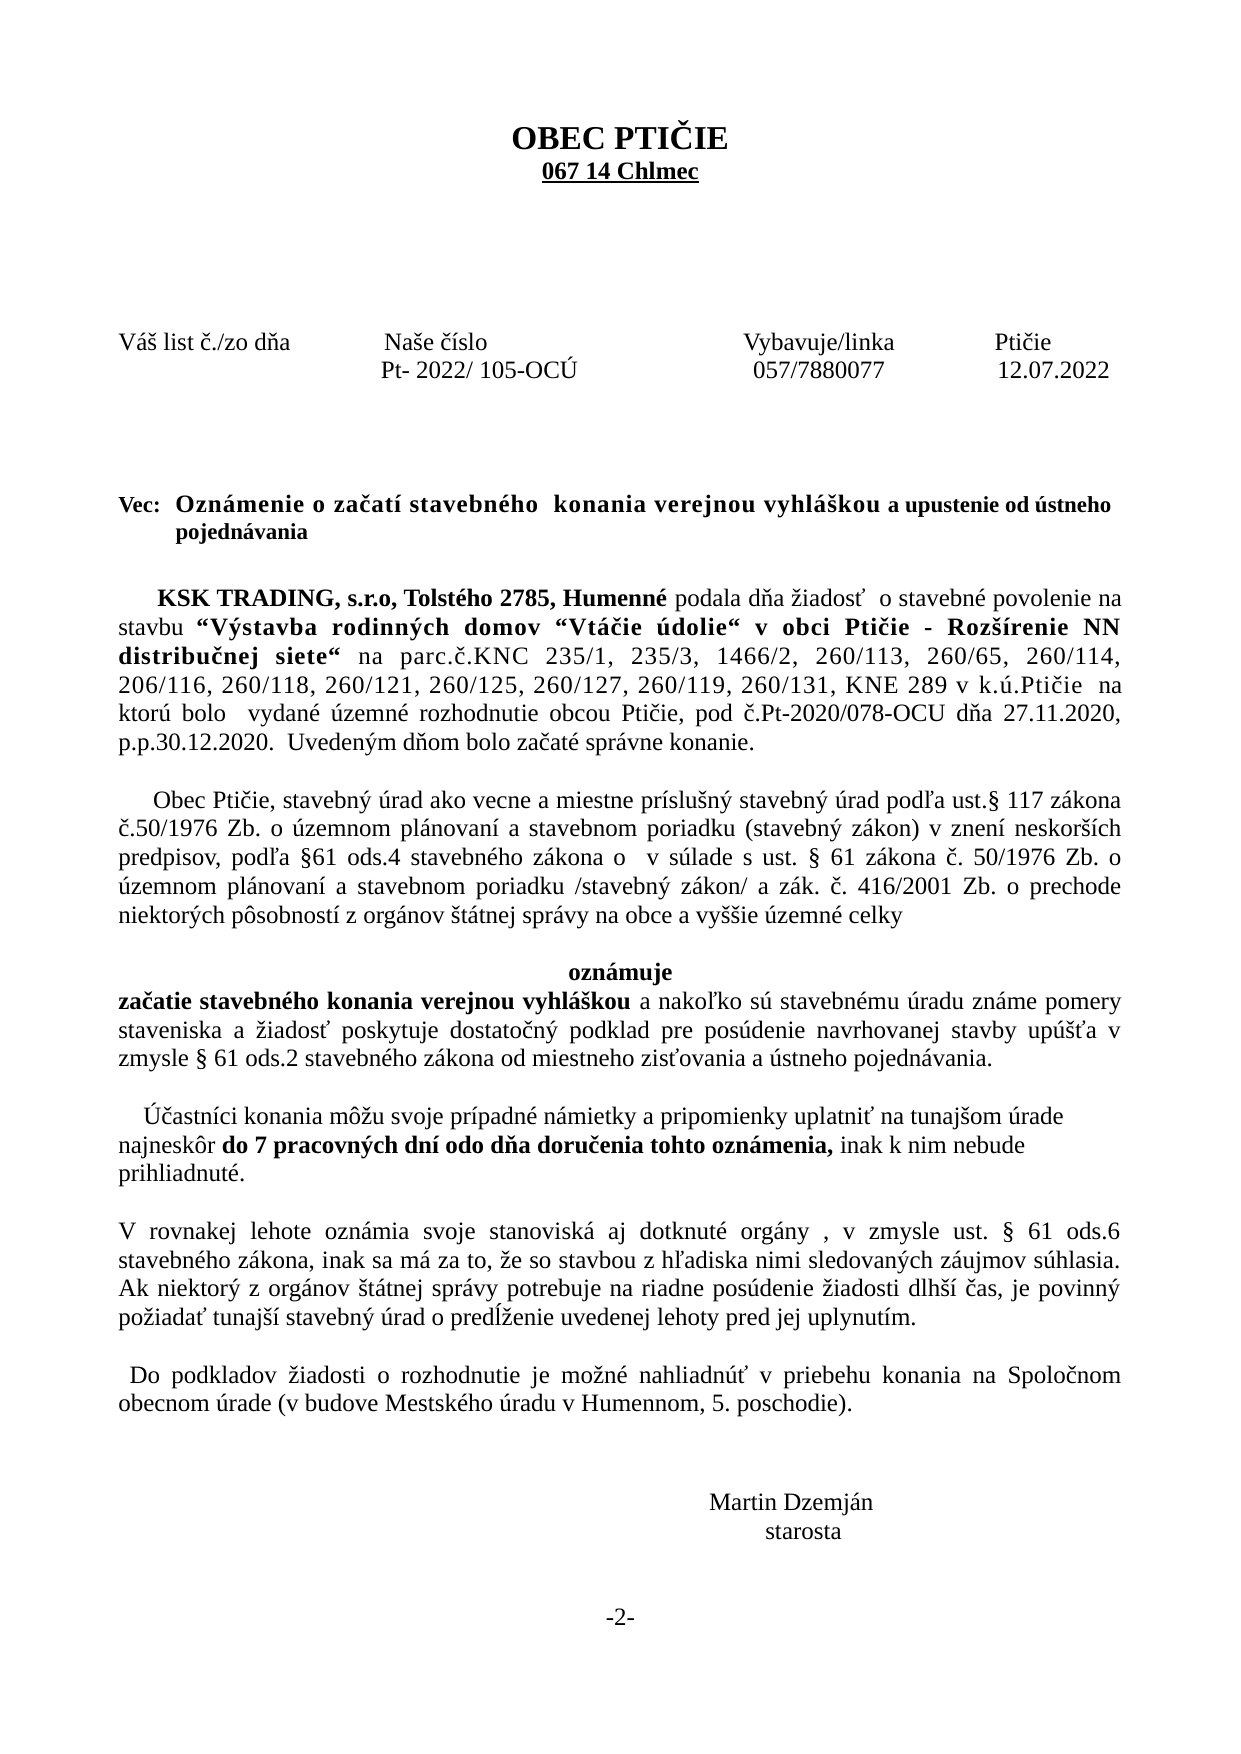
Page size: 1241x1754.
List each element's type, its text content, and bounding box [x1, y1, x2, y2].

text starosta [118, 1516, 1122, 1545]
text oznámuje [118, 957, 1122, 986]
text 067 14 Chlmec [118, 156, 1122, 185]
text Účastníci konania môžu svoje prípadné námietky a pripomienky uplatniť na tunajšom úrade najneskôr do 7 pracovných dní odo dňa doručenia tohto oznámenia, inak k nim nebude prihliadnuté. [118, 1101, 1122, 1187]
text Pt- 2022/ 105-OCÚ 057/7880077 12.07.2022 [118, 355, 1122, 384]
text V rovnakej lehote oznámia svoje stanoviská aj dotknuté orgány , v zmysle ust. § 61 ods.6 stavebného zákona, inak sa má za to, že so stavbou z hľadiska nimi sledovaných záujmov súhlasia. Ak niektorý z orgánov štátnej správy potrebuje na riadne posúdenie žiadosti dlhší čas, je povinný požiadať tunajší stavebný úrad o predĺženie uvedenej lehoty pred jej uplynutím. [118, 1216, 1122, 1331]
text Vec: Oznámenie o začatí stavebného konania verejnou vyhláškou a upustenie od ústneho [118, 489, 1122, 518]
text Do podkladov žiadosti o rozhodnutie je možné nahliadnúť v priebehu konania na Spoločnom obecnom úrade (v budove Mestského úradu v Humennom, 5. poschodie). [118, 1360, 1122, 1417]
text KSK TRADING, s.r.o, Tolstého 2785, Humenné podala dňa žiadosť o stavebné povolenie na stavbu “Výstavba rodinných domov “Vtáčie údolie“ v obci Ptičie - Rozšírenie NN distribučnej siete“ na parc.č.KNC 235/1, 235/3, 1466/2, 260/113, 260/65, 260/114, 206/116, 260/118, 260/121, 260/125, 260/127, 260/119, 260/131, KNE 289 v k.ú.Ptičie na ktorú bolo vydané územné rozhodnutie obcou Ptičie, pod č.Pt-2020/078-OCU dňa 27.11.2020, p.p.30.12.2020. Uvedeným dňom bolo začaté správne konanie. [118, 583, 1122, 756]
text Obec Ptičie, stavebný úrad ako vecne a miestne príslušný stavebný úrad podľa ust.§ 117 zákona č.50/1976 Zb. o územnom plánovaní a stavebnom poriadku (stavebný zákon) v znení neskorších predpisov, podľa §61 ods.4 stavebného zákona o v súlade s ust. § 61 zákona č. 50/1976 Zb. o územnom plánovaní a stavebnom poriadku /stavebný zákon/ a zák. č. 416/2001 Zb. o prechode niektorých pôsobností z orgánov štátnej správy na obce a vyššie územné celky [118, 785, 1122, 928]
text pojednávania [118, 518, 1122, 544]
text -2- [118, 1602, 1122, 1631]
text začatie stavebného konania verejnou vyhláškou a nakoľko sú stavebnému úradu známe pomery staveniska a žiadosť poskytuje dostatočný podklad pre posúdenie navrhovanej stavby upúšťa v zmysle § 61 ods.2 stavebného zákona od miestneho zisťovania a ústneho pojednávania. [118, 986, 1122, 1072]
subtitle OBEC PTIČIE [118, 118, 1122, 156]
text Váš list č./zo dňa Naše číslo Vybavuje/linka Ptičie [118, 327, 1122, 355]
text Martin Dzemján [118, 1487, 1122, 1516]
